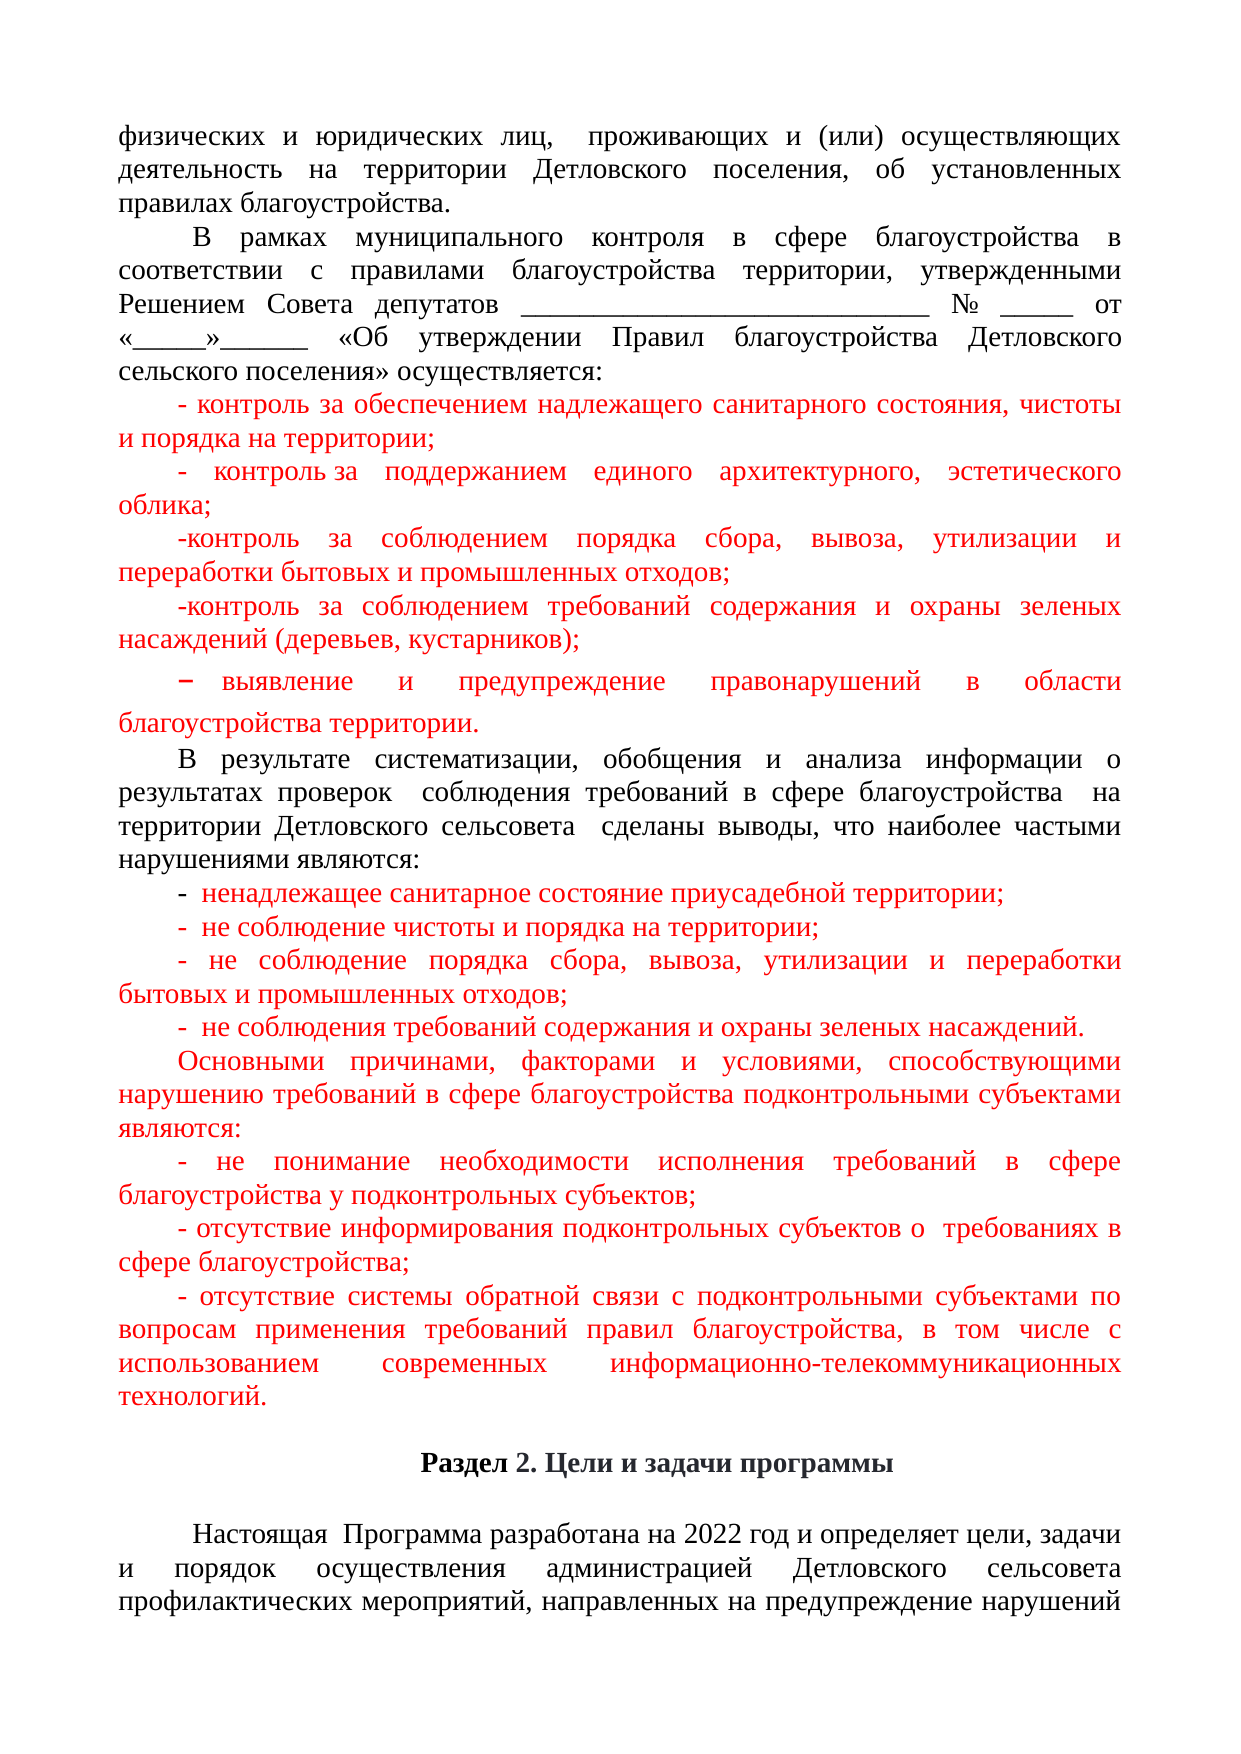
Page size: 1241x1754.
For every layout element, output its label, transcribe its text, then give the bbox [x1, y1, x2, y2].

text - не соблюдения требований содержания и охраны зеленых насаждений. [118, 1009, 1122, 1043]
text - контроль за поддержанием единого архитектурного, эстетического облика; [118, 453, 1122, 521]
text Раздел 2. Цели и задачи программы [118, 1445, 1122, 1479]
text -контроль за соблюдением требований содержания и охраны зеленых насаждений (деревьев, кустарников); [118, 588, 1122, 655]
text - не соблюдение чистоты и порядка на территории; [118, 909, 1122, 942]
list выявление и предупреждение правонарушений в области благоустройства территории. [118, 655, 1122, 741]
text - контроль за обеспечением надлежащего санитарного состояния, чистоты и порядка на территории; [118, 386, 1122, 453]
text физических и юридических лиц, проживающих и (или) осуществляющих деятельность на территории Детловского поселения, об установленных правилах благоустройства. [118, 118, 1122, 219]
text В рамках муниципального контроля в сфере благоустройства в соответствии с правилами благоустройства территории, утвержденными Решением Совета депутатов ____________________________ № _____ от «_____»______ «Об утверждении Правил благоустройства Детловского сельского поселения» осуществляется: [118, 219, 1122, 386]
text - не понимание необходимости исполнения требований в сфере благоустройства у подконтрольных субъектов; [118, 1143, 1122, 1211]
text В результате систематизации, обобщения и анализа информации о результатах проверок соблюдения требований в сфере благоустройства на территории Детловского сельсовета сделаны выводы, что наиболее частыми нарушениями являются: [118, 741, 1122, 875]
text - ненадлежащее санитарное состояние приусадебной территории; [118, 875, 1122, 909]
text Настоящая Программа разработана на 2022 год и определяет цели, задачи и порядок осуществления администрацией Детловского сельсовета профилактических мероприятий, направленных на предупреждение нарушений [118, 1516, 1122, 1617]
text - отсутствие информирования подконтрольных субъектов о требованиях в сфере благоустройства; [118, 1211, 1122, 1278]
text Основными причинами, факторами и условиями, способствующими нарушению требований в сфере благоустройства подконтрольными субъектами являются: [118, 1043, 1122, 1143]
text - не соблюдение порядка сбора, вывоза, утилизации и переработки бытовых и промышленных отходов; [118, 942, 1122, 1009]
text -контроль за соблюдением порядка сбора, вывоза, утилизации и переработки бытовых и промышленных отходов; [118, 521, 1122, 588]
text - отсутствие системы обратной связи с подконтрольными субъектами по вопросам применения требований правил благоустройства, в том числе с использованием современных информационно-телекоммуникационных технологий. [118, 1278, 1122, 1412]
